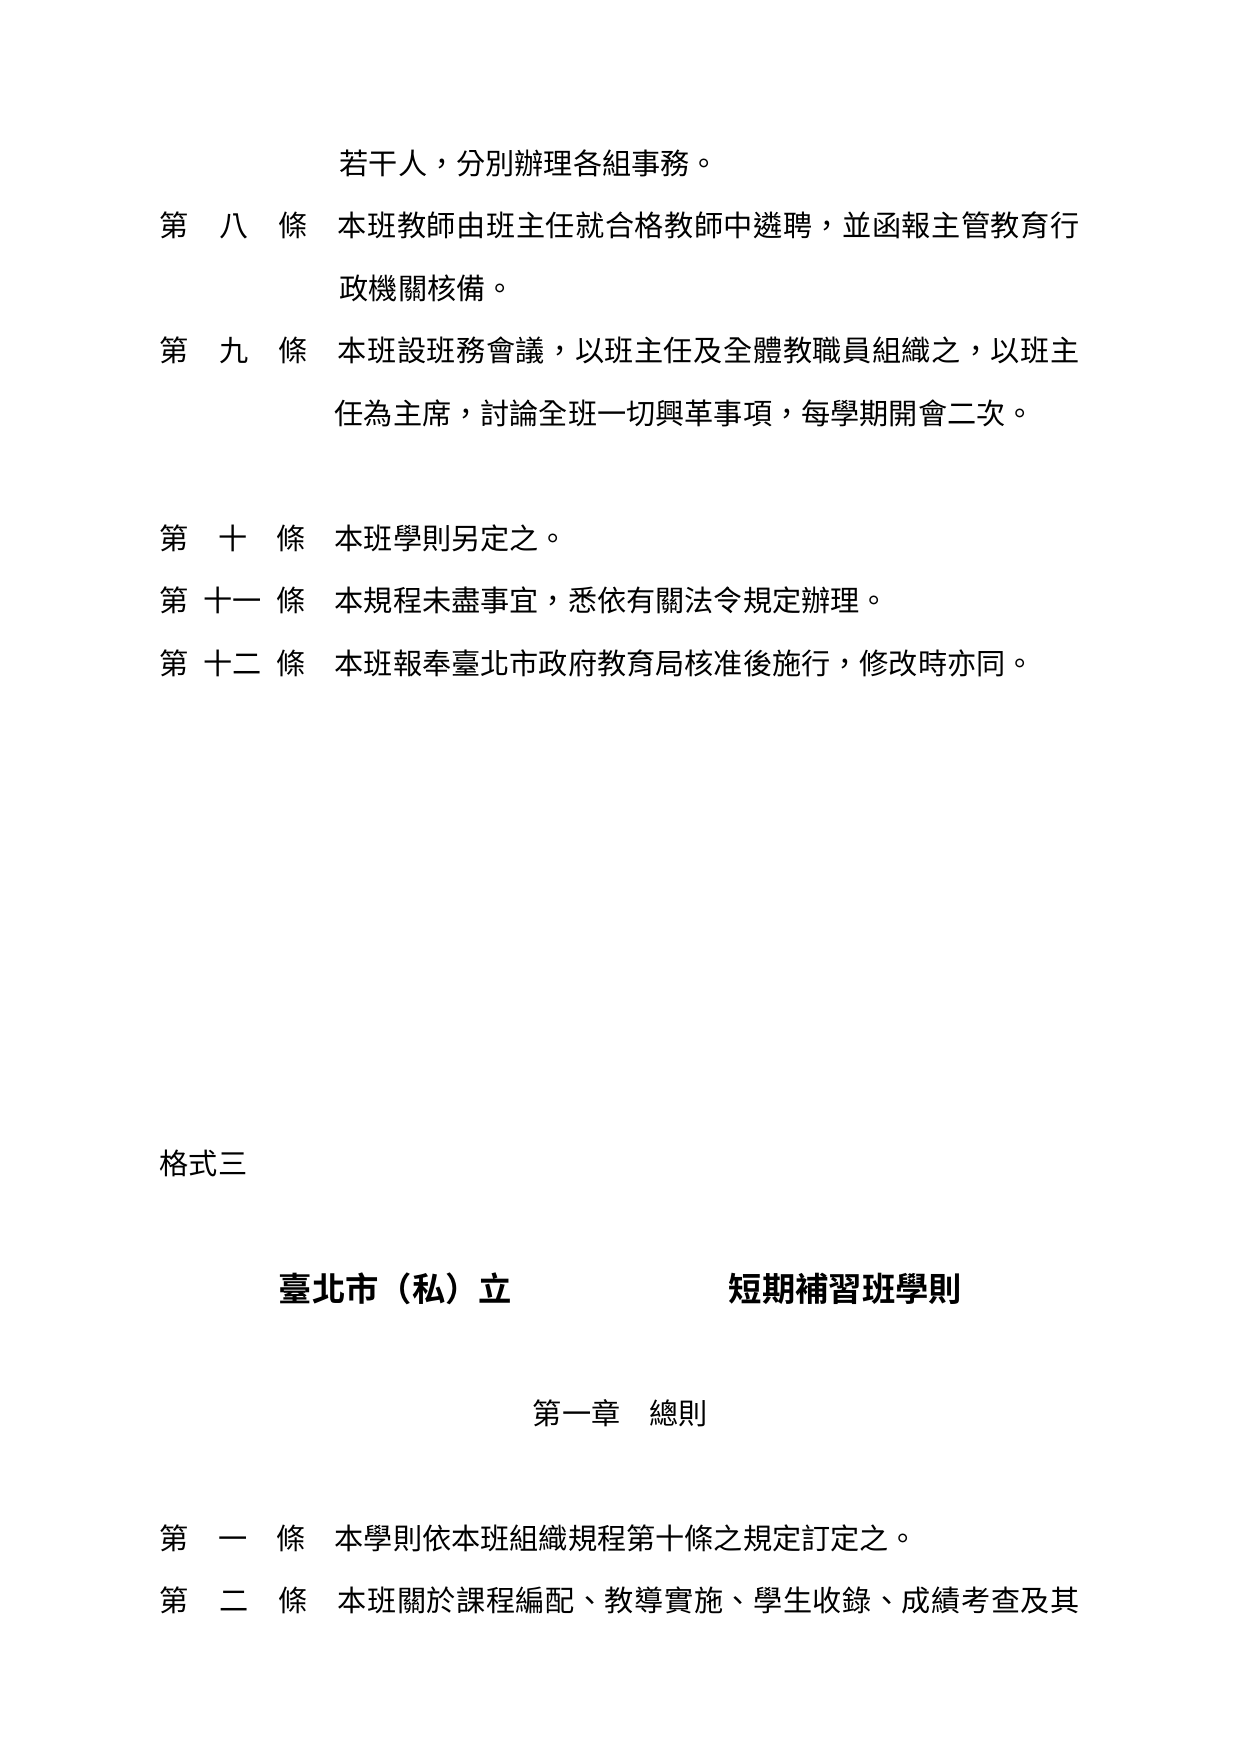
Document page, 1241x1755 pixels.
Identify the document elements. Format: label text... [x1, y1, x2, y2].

text 格式三 [159, 1120, 1081, 1182]
text 第一章 總則 [159, 1370, 1081, 1432]
text 第 十 條 本班學則另定之。 [159, 495, 1081, 557]
text 第 二 條 本班關於課程編配、教導實施、學生收錄、成績考查及其 [159, 1557, 1081, 1620]
text 第 一 條 本學則依本班組織規程第十條之規定訂定之。 [159, 1495, 1081, 1557]
text 第 九 條 本班設班務會議，以班主任及全體教職員組織之，以班主任為主席，討論全班一切興革事項，每學期開會二次。 [159, 307, 1081, 432]
text 第 十一 條 本規程未盡事宜，悉依有關法令規定辦理。 [159, 557, 1081, 620]
text 第 八 條 本班教師由班主任就合格教師中遴聘，並函報主管教育行政機關核備。 [159, 182, 1081, 307]
text 第 十二 條 本班報奉臺北市政府教育局核准後施行，修改時亦同。 [159, 620, 1081, 682]
text 臺北市（私）立 短期補習班學則 [159, 1245, 1081, 1307]
text 若干人，分別辦理各組事務。 [159, 120, 1081, 182]
